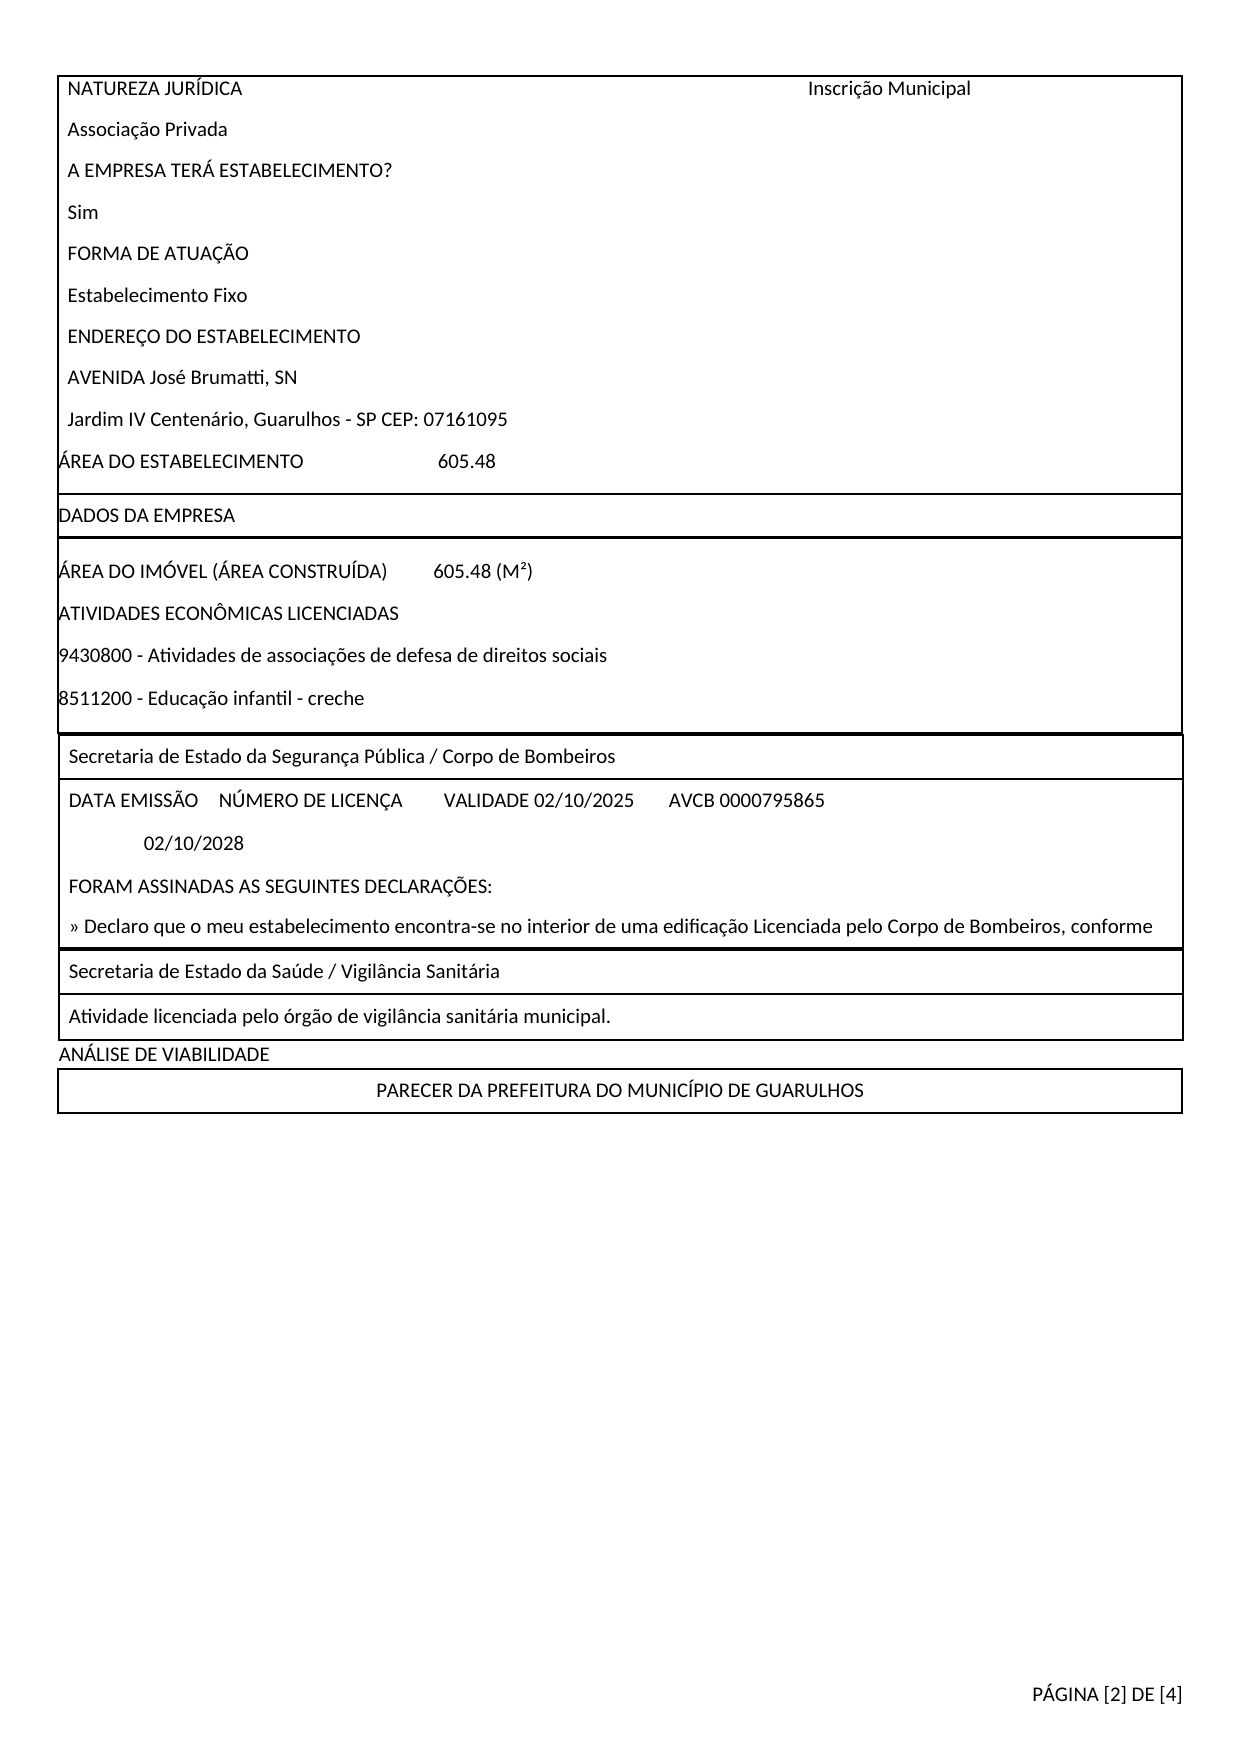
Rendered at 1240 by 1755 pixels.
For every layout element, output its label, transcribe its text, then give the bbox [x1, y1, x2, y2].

text ANÁLISE DE VIABILIDADE [58, 1041, 1178, 1066]
table_cell Inscrição Municipal [808, 77, 1181, 493]
table_header Secretaria de Estado da Segurança Pública / Corpo de Bombeiros [60, 736, 1182, 778]
table_cell DATA EMISSÃO NÚMERO DE LICENÇA VALIDADE 02/10/2025 AVCB 0000795865 02/10/2028 FORAM ASSINADAS AS SEGUINTES DECLARAÇÕES: » Declaro que o meu estabelecimento encontra-se no interior de uma edificação Licenciada pelo Corpo de Bombeiros, conforme [60, 780, 1182, 947]
table_cell NATUREZA JURÍDICA Associação Privada A EMPRESA TERÁ ESTABELECIMENTO? Sim FORMA DE ATUAÇÃO Estabelecimento Fixo ENDEREÇO DO ESTABELECIMENTO AVENIDA José Brumatti, SN Jardim IV Centenário, Guarulhos - SP CEP: 07161095 ÁREA DO ESTABELECIMENTO 605.48 [59, 77, 808, 493]
table_header Secretaria de Estado da Saúde / Vigilância Sanitária [60, 951, 1182, 993]
table_cell DADOS DA EMPRESA [59, 495, 1181, 536]
table_cell Atividade licenciada pelo órgão de vigilância sanitária municipal. [60, 995, 1182, 1039]
table_cell ÁREA DO IMÓVEL (ÁREA CONSTRUÍDA) 605.48 (M²) ATIVIDADES ECONÔMICAS LICENCIADAS 9430800 - Atividades de associações de defesa de direitos sociais 8511200 - Educação infantil - creche [59, 539, 1181, 732]
table_header PARECER DA PREFEITURA DO MUNICÍPIO DE GUARULHOS [59, 1070, 1181, 1112]
